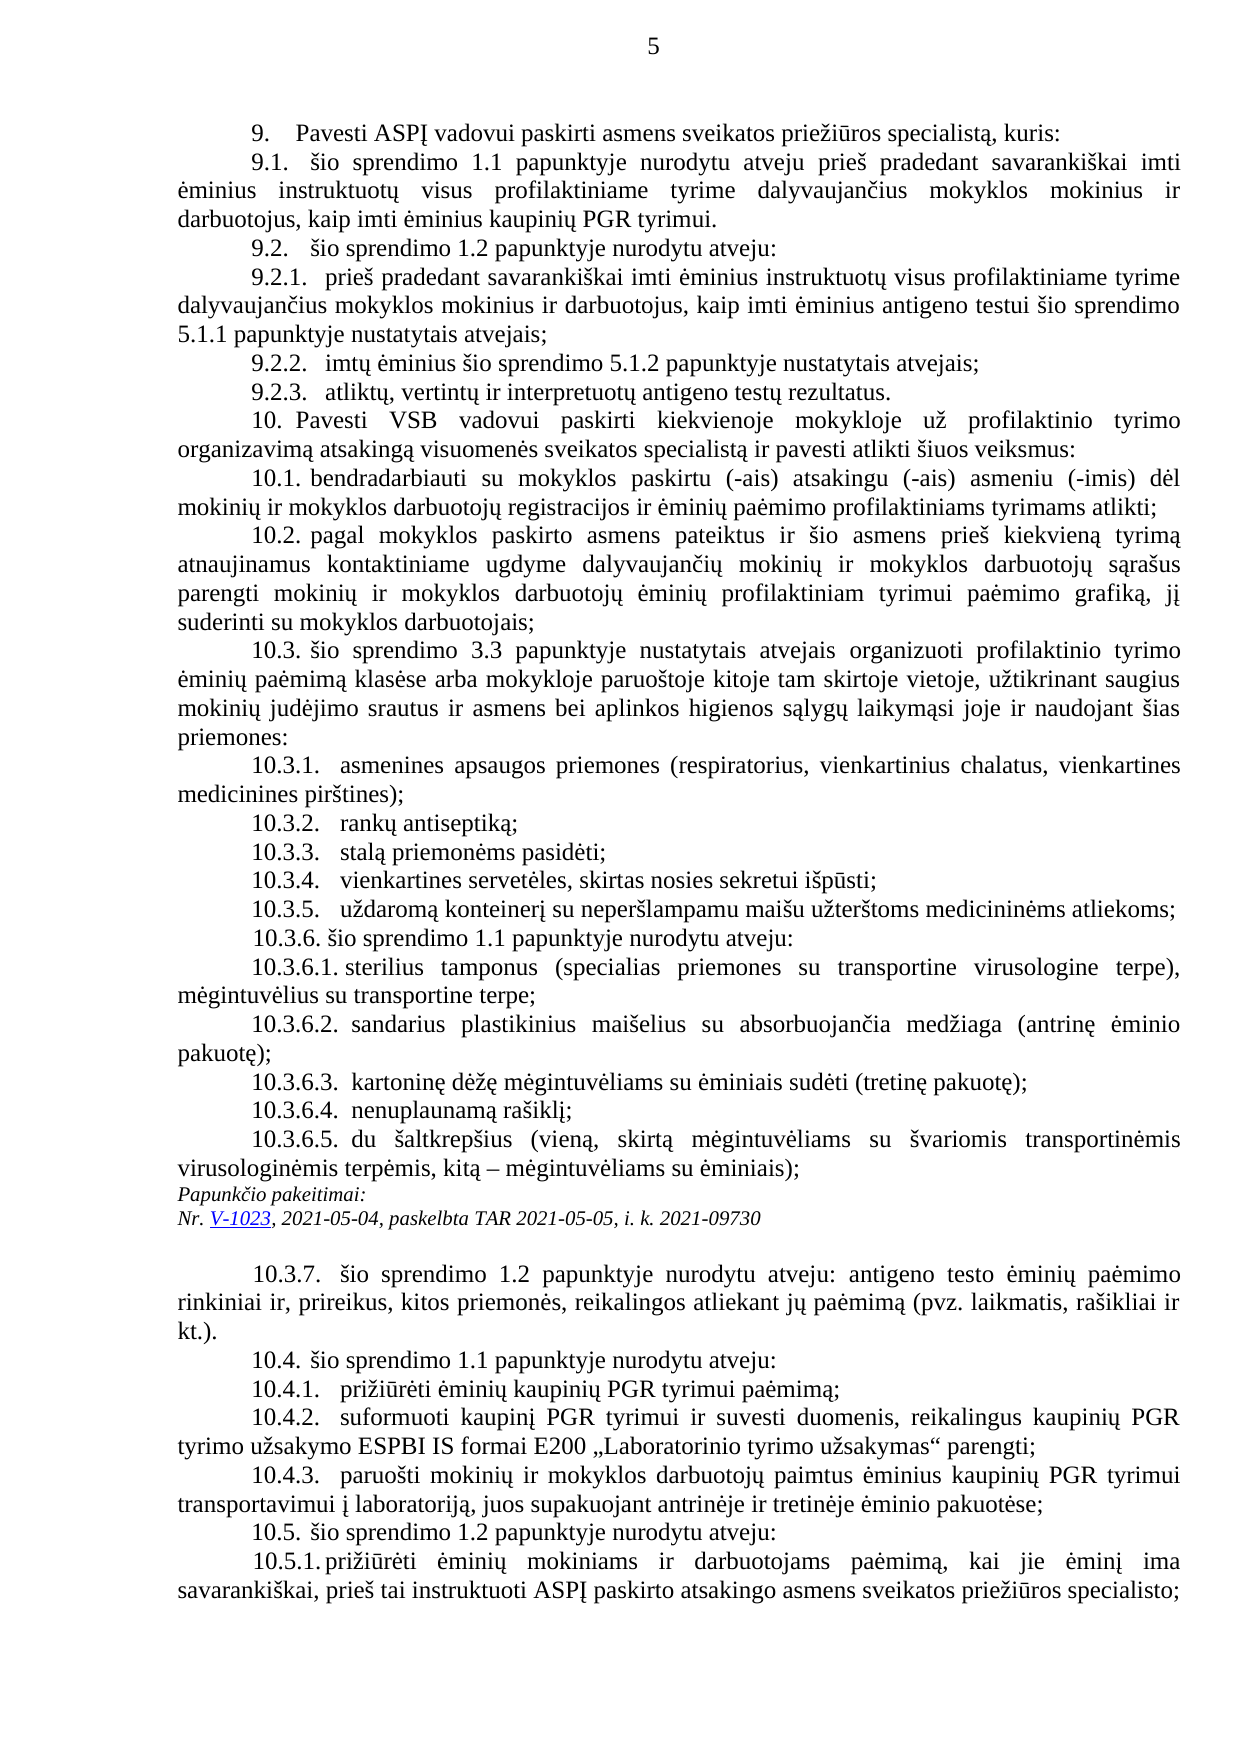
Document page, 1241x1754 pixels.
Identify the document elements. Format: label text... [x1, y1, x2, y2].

text 10.3.3. stalą priemonėms pasidėti; [177, 837, 1181, 866]
text 10.4.2. suformuoti kaupinį PGR tyrimui ir suvesti duomenis, reikalingus kaupinių PGR tyrimo užsakymo ESPBI IS formai E200 „Laboratorinio tyrimo užsakymas“ parengti; [177, 1402, 1181, 1460]
text 9.2.2. imtų ėminius šio sprendimo 5.1.2 papunktyje nustatytais atvejais; [177, 348, 1181, 377]
text 10.3. šio sprendimo 3.3 papunktyje nustatytais atvejais organizuoti profilaktinio tyrimo ėminių paėmimą klasėse arba mokykloje paruoštoje kitoje tam skirtoje vietoje, užtikrinant saugius mokinių judėjimo srautus ir asmens bei aplinkos higienos sąlygų laikymąsi joje ir naudojant šias priemones: [177, 636, 1181, 751]
text 10.5.1. prižiūrėti ėminių mokiniams ir darbuotojams paėmimą, kai jie ėminį ima savarankiškai, prieš tai instruktuoti ASPĮ paskirto atsakingo asmens sveikatos priežiūros specialisto; [177, 1546, 1181, 1604]
text 10.1. bendradarbiauti su mokyklos paskirtu (-ais) atsakingu (-ais) asmeniu (-imis) dėl mokinių ir mokyklos darbuotojų registracijos ir ėminių paėmimo profilaktiniams tyrimams atlikti; [177, 463, 1181, 521]
text 10.2. pagal mokyklos paskirto asmens pateiktus ir šio asmens prieš kiekvieną tyrimą atnaujinamus kontaktiniame ugdyme dalyvaujančių mokinių ir mokyklos darbuotojų sąrašus parengti mokinių ir mokyklos darbuotojų ėminių profilaktiniam tyrimui paėmimo grafiką, jį suderinti su mokyklos darbuotojais; [177, 521, 1181, 636]
text 10.3.1. asmenines apsaugos priemones (respiratorius, vienkartinius chalatus, vienkartines medicinines pirštines); [177, 751, 1181, 808]
text 10.3.6.2. sandarius plastikinius maišelius su absorbuojančia medžiaga (antrinę ėminio pakuotę); [177, 1009, 1181, 1067]
text 10.4.3. paruošti mokinių ir mokyklos darbuotojų paimtus ėminius kaupinių PGR tyrimui transportavimui į laboratoriją, juos supakuojant antrinėje ir tretinėje ėminio pakuotėse; [177, 1460, 1181, 1517]
text 10.3.2. rankų antiseptiką; [177, 808, 1181, 837]
text 10.3.7. šio sprendimo 1.2 papunktyje nurodytu atveju: antigeno testo ėminių paėmimo rinkiniai ir, prireikus, kitos priemonės, reikalingos atliekant jų paėmimą (pvz. laikmatis, rašikliai ir kt.). [177, 1259, 1181, 1345]
text 10.4. šio sprendimo 1.1 papunktyje nurodytu atveju: [177, 1345, 1181, 1374]
text Nr. V-1023, 2021-05-04, paskelbta TAR 2021-05-05, i. k. 2021-09730 [177, 1206, 1181, 1230]
text 10.3.6.4. nenuplaunamą rašiklį; [177, 1096, 1181, 1124]
text 10.3.5. uždaromą konteinerį su neperšlampamu maišu užterštoms medicininėms atliekoms; [177, 894, 1181, 923]
text 10. Pavesti VSB vadovui paskirti kiekvienoje mokykloje už profilaktinio tyrimo organizavimą atsakingą visuomenės sveikatos specialistą ir pavesti atlikti šiuos veiksmus: [177, 406, 1181, 463]
text 10.3.6. šio sprendimo 1.1 papunktyje nurodytu atveju: [252, 923, 1181, 952]
text 9.2.1. prieš pradedant savarankiškai imti ėminius instruktuotų visus profilaktiniame tyrime dalyvaujančius mokyklos mokinius ir darbuotojus, kaip imti ėminius antigeno testui šio sprendimo 5.1.1 papunktyje nustatytais atvejais; [177, 262, 1181, 348]
text 10.3.6.5. du šaltkrepšius (vieną, skirtą mėgintuvėliams su švariomis transportinėmis virusologinėmis terpėmis, kitą – mėgintuvėliams su ėminiais); [177, 1124, 1181, 1182]
text 9.1. šio sprendimo 1.1 papunktyje nurodytu atveju prieš pradedant savarankiškai imti ėminius instruktuotų visus profilaktiniame tyrime dalyvaujančius mokyklos mokinius ir darbuotojus, kaip imti ėminius kaupinių PGR tyrimui. [177, 147, 1181, 233]
text 9.2. šio sprendimo 1.2 papunktyje nurodytu atveju: [177, 233, 1181, 262]
text 10.5. šio sprendimo 1.2 papunktyje nurodytu atveju: [177, 1517, 1181, 1546]
text 10.4.1. prižiūrėti ėminių kaupinių PGR tyrimui paėmimą; [177, 1374, 1181, 1402]
text 10.3.6.1. sterilius tamponus (specialias priemones su transportine virusologine terpe), mėgintuvėlius su transportine terpe; [177, 952, 1181, 1009]
text Papunkčio pakeitimai: [177, 1182, 1181, 1206]
text 9. Pavesti ASPĮ vadovui paskirti asmens sveikatos priežiūros specialistą, kuris: [177, 118, 1181, 147]
text 9.2.3. atliktų, vertintų ir interpretuotų antigeno testų rezultatus. [177, 377, 1181, 406]
text 10.3.6.3. kartoninę dėžę mėgintuvėliams su ėminiais sudėti (tretinę pakuotę); [177, 1067, 1181, 1096]
text 10.3.4. vienkartines servetėles, skirtas nosies sekretui išpūsti; [177, 866, 1181, 894]
